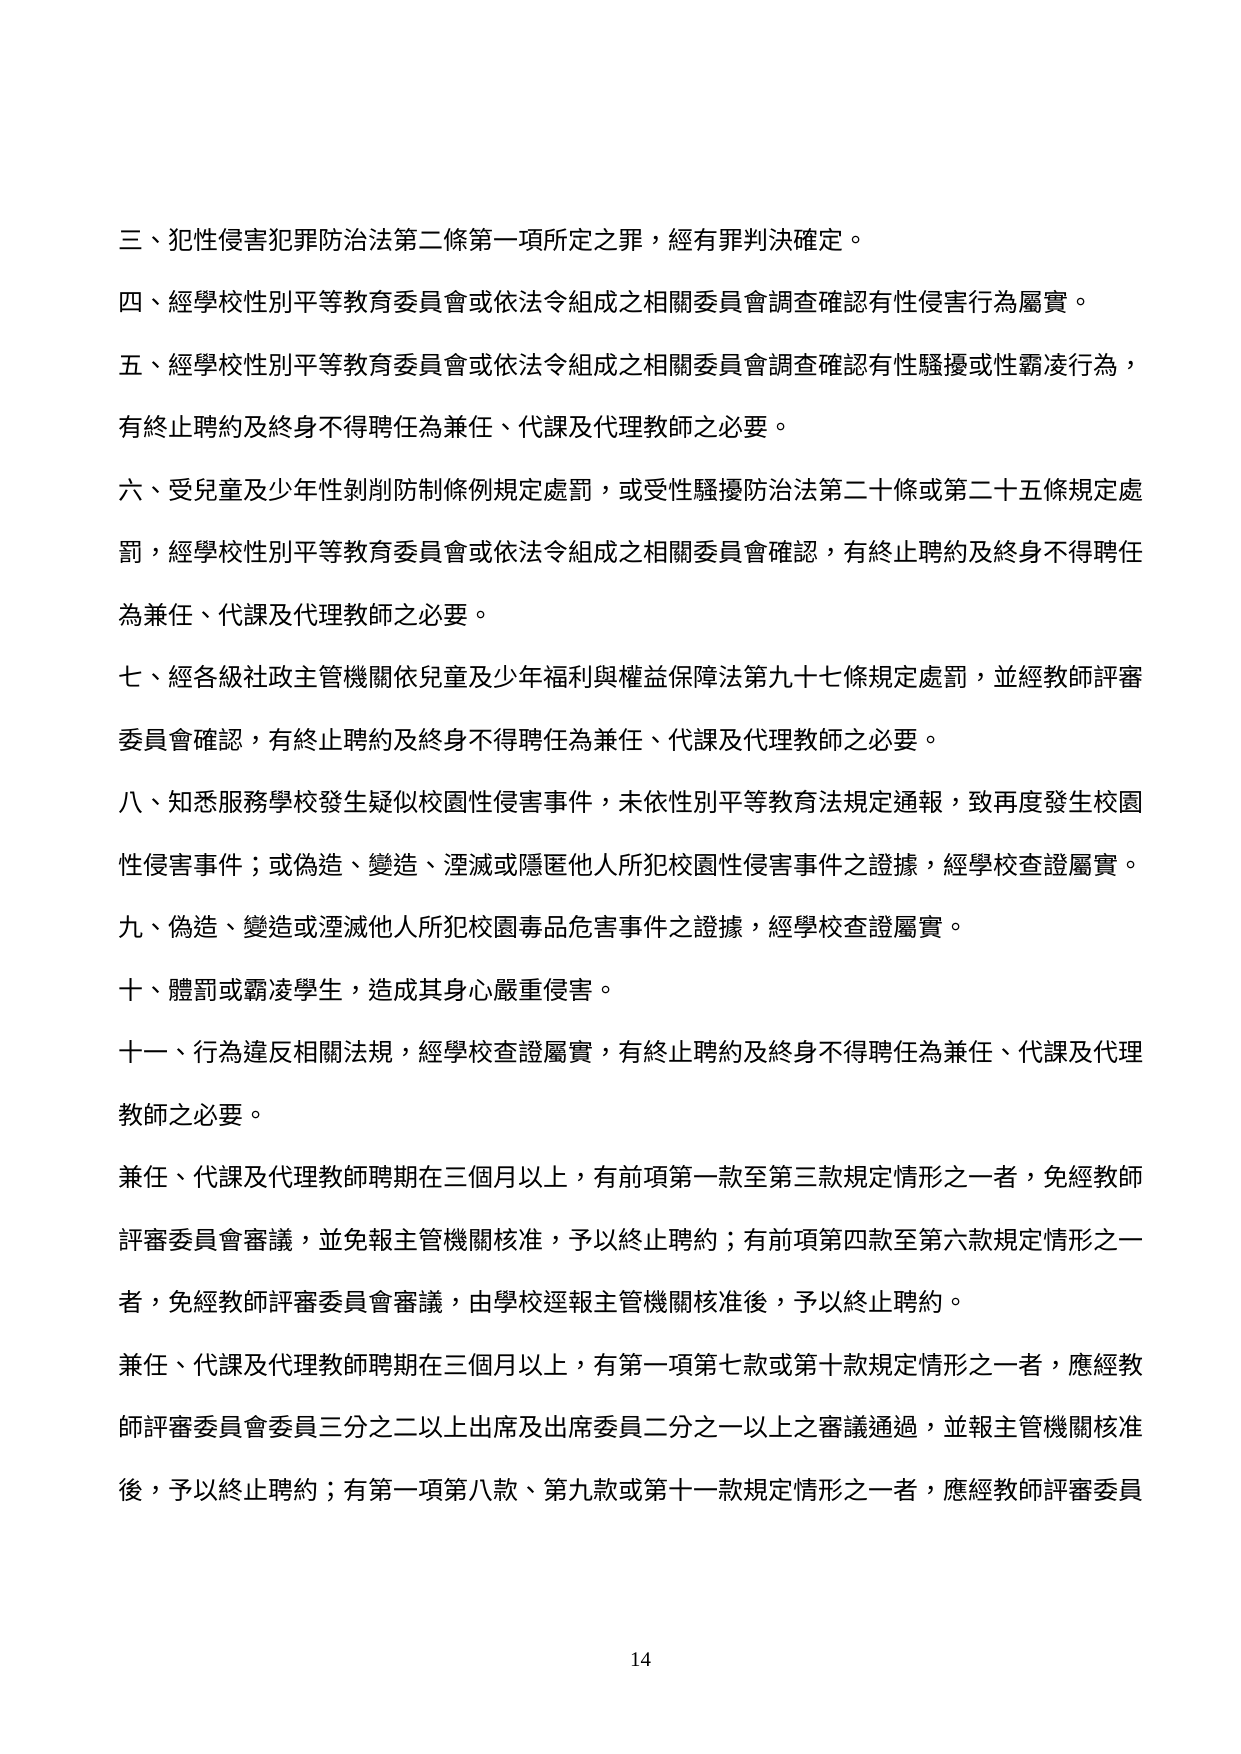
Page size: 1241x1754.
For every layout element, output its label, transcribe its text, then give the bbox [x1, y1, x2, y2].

text 七、經各級社政主管機關依兒童及少年福利與權益保障法第九十七條規定處罰，並經教師評審委員會確認，有終止聘約及終身不得聘任為兼任、代課及代理教師之必要。 [118, 634, 1162, 759]
text 兼任、代課及代理教師聘期在三個月以上，有第一項第七款或第十款規定情形之一者，應經教師評審委員會委員三分之二以上出席及出席委員二分之一以上之審議通過，並報主管機關核准後，予以終止聘約；有第一項第八款、第九款或第十一款規定情形之一者，應經教師評審委員 [118, 1322, 1162, 1509]
text 十一、行為違反相關法規，經學校查證屬實，有終止聘約及終身不得聘任為兼任、代課及代理教師之必要。 [118, 1009, 1162, 1134]
text 九、偽造、變造或湮滅他人所犯校園毒品危害事件之證據，經學校查證屬實。 [118, 884, 1162, 947]
text 十、體罰或霸凌學生，造成其身心嚴重侵害。 [118, 947, 1162, 1009]
text 八、知悉服務學校發生疑似校園性侵害事件，未依性別平等教育法規定通報，致再度發生校園性侵害事件；或偽造、變造、湮滅或隱匿他人所犯校園性侵害事件之證據，經學校查證屬實。 [118, 759, 1162, 884]
text 五、經學校性別平等教育委員會或依法令組成之相關委員會調查確認有性騷擾或性霸凌行為，有終止聘約及終身不得聘任為兼任、代課及代理教師之必要。 [118, 322, 1162, 447]
text 兼任、代課及代理教師聘期在三個月以上，有前項第一款至第三款規定情形之一者，免經教師評審委員會審議，並免報主管機關核准，予以終止聘約；有前項第四款至第六款規定情形之一者，免經教師評審委員會審議，由學校逕報主管機關核准後，予以終止聘約。 [118, 1134, 1162, 1322]
text 六、受兒童及少年性剝削防制條例規定處罰，或受性騷擾防治法第二十條或第二十五條規定處罰，經學校性別平等教育委員會或依法令組成之相關委員會確認，有終止聘約及終身不得聘任為兼任、代課及代理教師之必要。 [118, 447, 1162, 634]
text 四、經學校性別平等教育委員會或依法令組成之相關委員會調查確認有性侵害行為屬實。 [118, 259, 1162, 322]
text 三、犯性侵害犯罪防治法第二條第一項所定之罪，經有罪判決確定。 [118, 197, 1162, 259]
